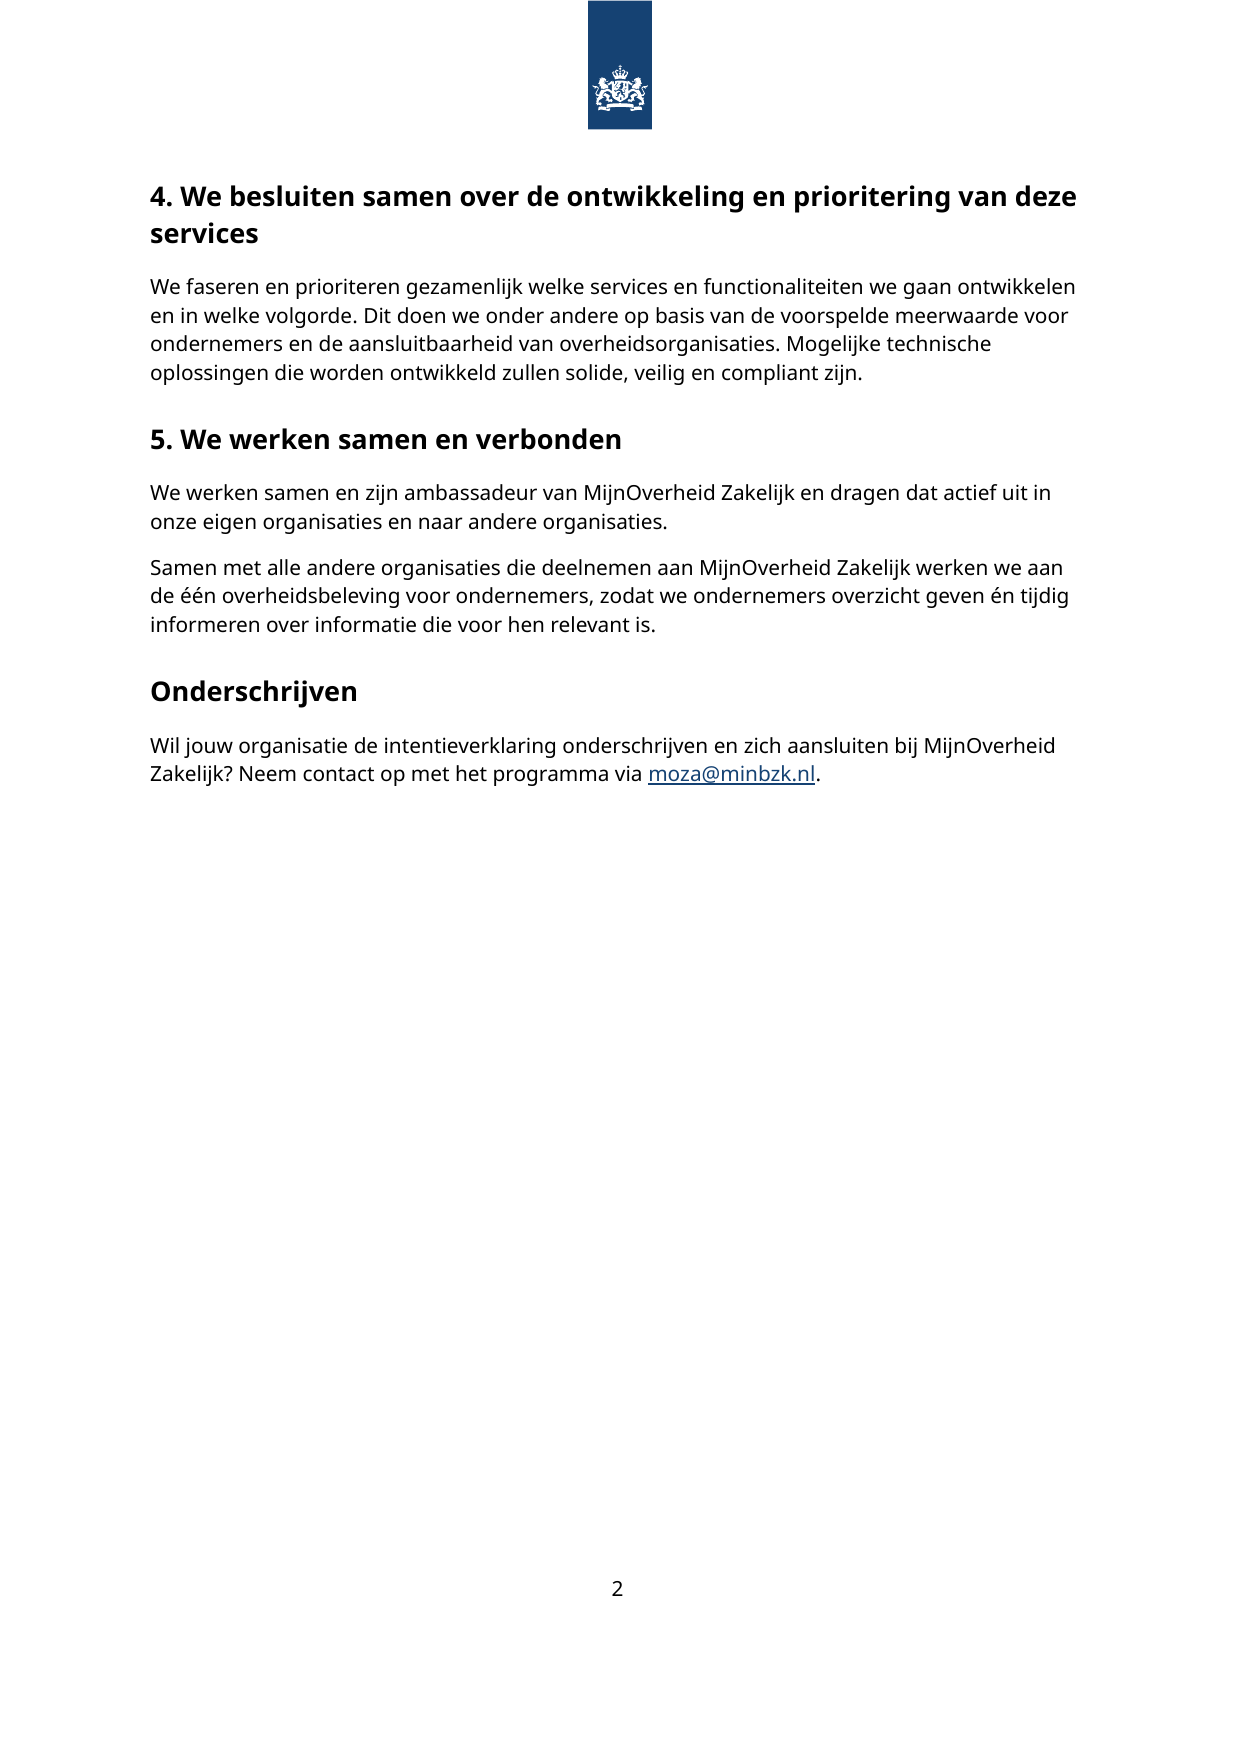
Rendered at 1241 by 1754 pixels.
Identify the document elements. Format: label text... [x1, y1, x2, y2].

text We werken samen en zijn ambassadeur van MijnOverheid Zakelijk en dragen dat actief uit in onze eigen organisaties en naar andere organisaties. [150, 478, 1090, 535]
text Samen met alle andere organisaties die deelnemen aan MijnOverheid Zakelijk werken we aan de één overheidsbeleving voor ondernemers, zodat we ondernemers overzicht geven én tijdig informeren over informatie die voor hen relevant is. [150, 553, 1090, 638]
subtitle 4. We besluiten samen over de ontwikkeling en prioritering van deze services [150, 177, 1090, 251]
text Wil jouw organisatie de intentieverklaring onderschrijven en zich aansluiten bij MijnOverheid Zakelijk? Neem contact op met het programma via moza@minbzk.nl. [150, 731, 1090, 788]
subtitle Onderschrijven [150, 672, 1090, 709]
text We faseren en prioriteren gezamenlijk welke services en functionaliteiten we gaan ontwikkelen en in welke volgorde. Dit doen we onder andere op basis van de voorspelde meerwaarde voor ondernemers en de aansluitbaarheid van overheidsorganisaties. Mogelijke technische oplossingen die worden ontwikkeld zullen solide, veilig en compliant zijn. [150, 272, 1090, 386]
subtitle 5. We werken samen en verbonden [150, 420, 1090, 457]
